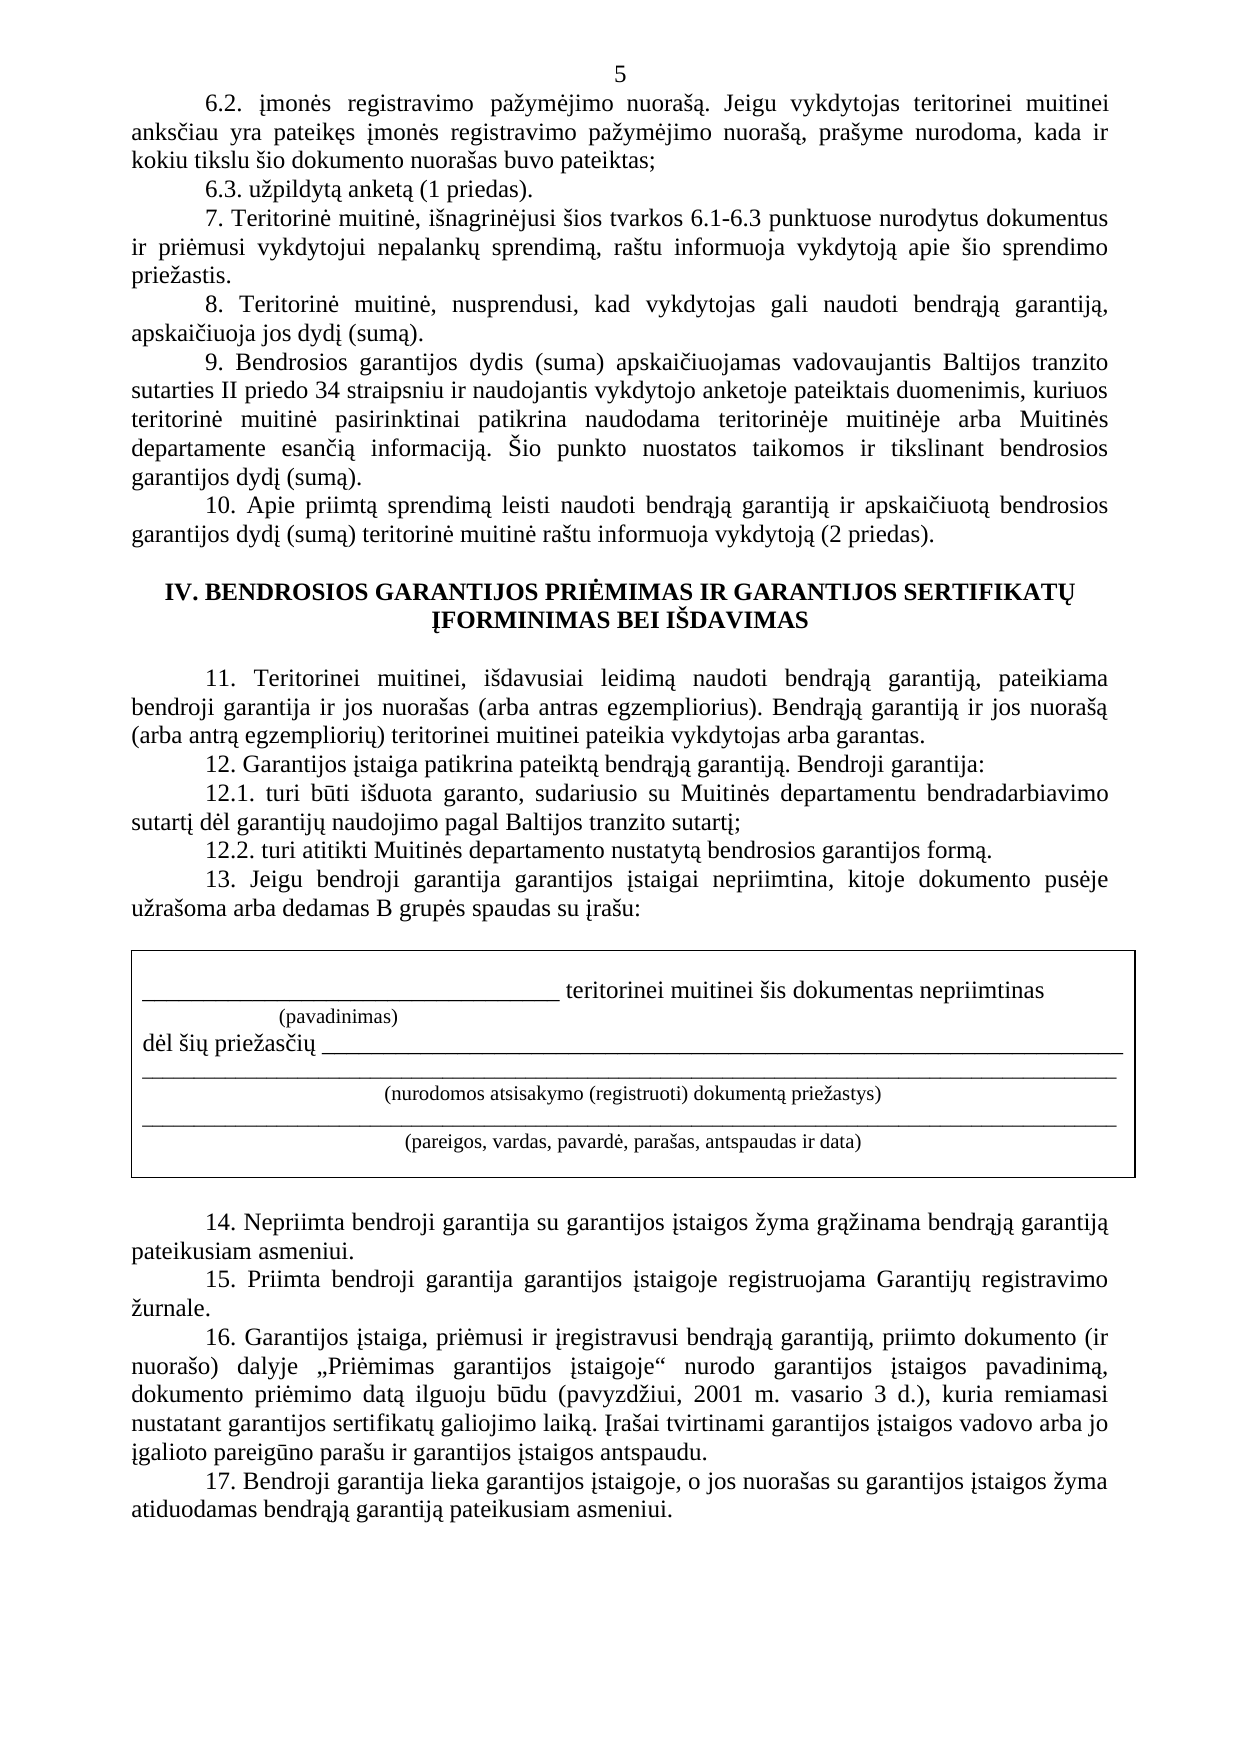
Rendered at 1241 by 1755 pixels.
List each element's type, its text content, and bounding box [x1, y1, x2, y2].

text ĮFORMINIMAS BEI IŠDAVIMAS [131, 605, 1109, 634]
table_cell (pavadinimas) [132, 1004, 1134, 1028]
text 17. Bendroji garantija lieka garantijos įstaigoje, o jos nuorašas su garantijos įstaigos žyma atiduodamas bendrąją garantiją pateikusiam asmeniui. [131, 1466, 1109, 1523]
text 12. Garantijos įstaiga patikrina pateiktą bendrąją garantiją. Bendroji garantija: [131, 749, 1109, 778]
text IV. BENDROSIOS GARANTIJOS PRIĖMIMAS IR GARANTIJOS SERTIFIKATŲ [131, 577, 1109, 605]
text 8. Teritorinė muitinė, nusprendusi, kad vykdytojas gali naudoti bendrąją garantiją, apskaičiuoja jos dydį (sumą). [131, 289, 1109, 347]
text 9. Bendrosios garantijos dydis (suma) apskaičiuojamas vadovaujantis Baltijos tranzito sutarties II priedo 34 straipsniu ir naudojantis vykdytojo anketoje pateiktais duomenimis, kuriuos teritorinė muitinė pasirinktinai patikrina naudodama teritorinėje muitinėje arba Muitinės departamente esančią informaciją. Šio punkto nuostatos taikomos ir tikslinant bendrosios garantijos dydį (sumą). [131, 347, 1109, 490]
text 11. Teritorinei muitinei, išdavusiai leidimą naudoti bendrąją garantiją, pateikiama bendroji garantija ir jos nuorašas (arba antras egzempliorius). Bendrąją garantiją ir jos nuorašą (arba antrą egzempliorių) teritorinei muitinei pateikia vykdytojas arba garantas. [131, 663, 1109, 749]
table_cell (nurodomos atsisakymo (registruoti) dokumentą priežastys) [132, 1081, 1134, 1105]
table_cell teritorinei muitinei šis dokumentas nepriimtinas [132, 975, 1134, 1004]
text 12.1. turi būti išduota garanto, sudariusio su Muitinės departamentu bendradarbiavimo sutartį dėl garantijų naudojimo pagal Baltijos tranzito sutartį; [131, 778, 1109, 835]
table_cell (pareigos, vardas, pavardė, parašas, antspaudas ir data) [132, 1129, 1134, 1153]
text 13. Jeigu bendroji garantija garantijos įstaigai nepriimtina, kitoje dokumento pusėje užrašoma arba dedamas B grupės spaudas su įrašu: [131, 864, 1109, 922]
table_cell dėl šių priežasčių [132, 1028, 1134, 1057]
text 6.2. įmonės registravimo pažymėjimo nuorašą. Jeigu vykdytojas teritorinei muitinei anksčiau yra pateikęs įmonės registravimo pažymėjimo nuorašą, prašyme nurodoma, kada ir kokiu tikslu šio dokumento nuorašas buvo pateiktas; [131, 88, 1109, 174]
text 12.2. turi atitikti Muitinės departamento nustatytą bendrosios garantijos formą. [131, 835, 1109, 864]
text 10. Apie priimtą sprendimą leisti naudoti bendrąją garantiją ir apskaičiuotą bendrosios garantijos dydį (sumą) teritorinė muitinė raštu informuoja vykdytoją (2 priedas). [131, 490, 1109, 548]
text 15. Priimta bendroji garantija garantijos įstaigoje registruojama Garantijų registravimo žurnale. [131, 1264, 1109, 1322]
text 7. Teritorinė muitinė, išnagrinėjusi šios tvarkos 6.1-6.3 punktuose nurodytus dokumentus ir priėmusi vykdytojui nepalankų sprendimą, raštu informuoja vykdytoją apie šio sprendimo priežastis. [131, 203, 1109, 289]
table_header [132, 951, 1134, 975]
text 14. Nepriimta bendroji garantija su garantijos įstaigos žyma grąžinama bendrąją garantiją pateikusiam asmeniui. [131, 1207, 1109, 1264]
text 16. Garantijos įstaiga, priėmusi ir įregistravusi bendrąją garantiją, priimto dokumento (ir nuorašo) dalyje „Priėmimas garantijos įstaigoje“ nurodo garantijos įstaigos pavadinimą, dokumento priėmimo datą ilguoju būdu (pavyzdžiui, 2001 m. vasario 3 d.), kuria remiamasi nustatant garantijos sertifikatų galiojimo laiką. Įrašai tvirtinami garantijos įstaigos vadovo arba jo įgalioto pareigūno parašu ir garantijos įstaigos antspaudu. [131, 1322, 1109, 1466]
table_cell [132, 1057, 1134, 1081]
table_cell [132, 1153, 1134, 1177]
text 6.3. užpildytą anketą (1 priedas). [131, 174, 1109, 203]
table_cell [132, 1105, 1134, 1129]
